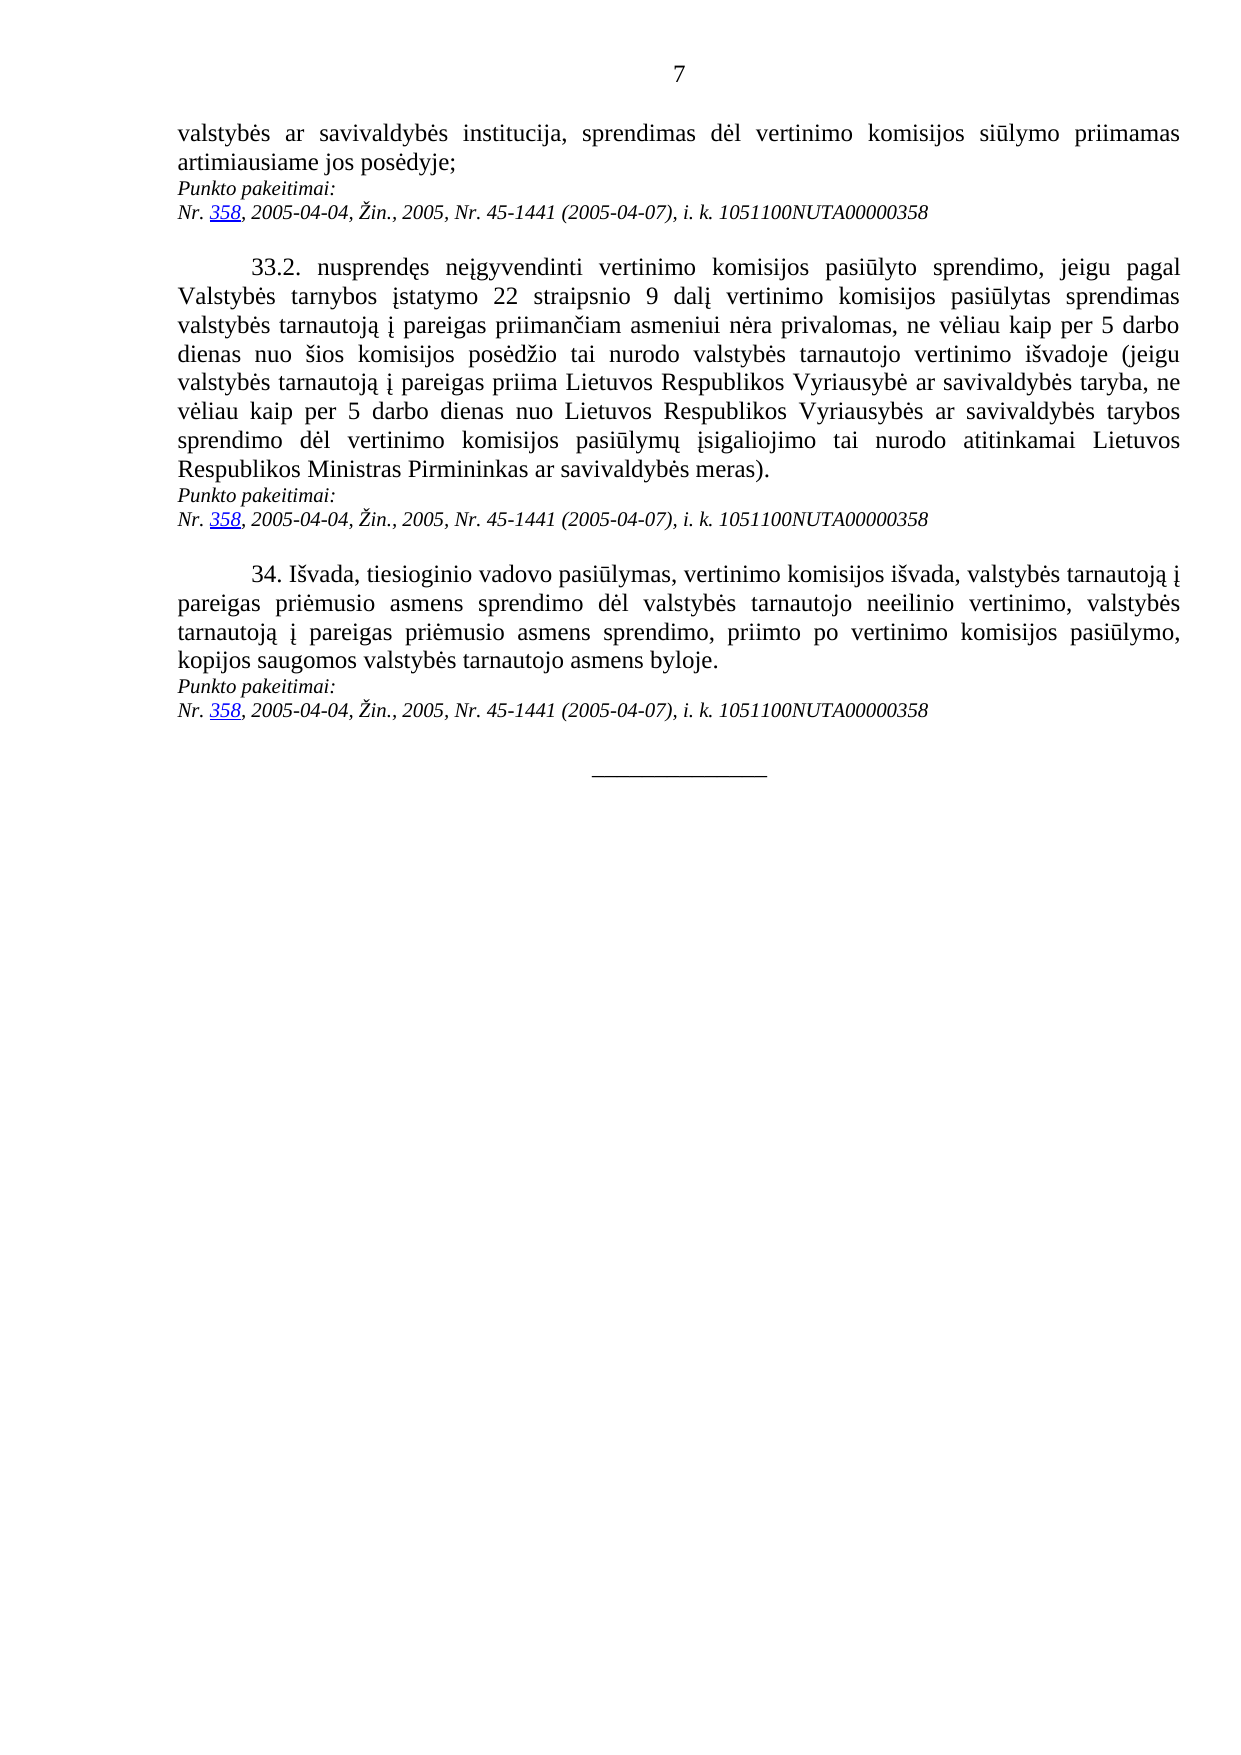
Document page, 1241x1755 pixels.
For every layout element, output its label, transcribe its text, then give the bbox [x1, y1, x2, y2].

text Nr. 358, 2005-04-04, Žin., 2005, Nr. 45-1441 (2005-04-07), i. k. 1051100NUTA00000358 [177, 200, 1181, 224]
text valstybės ar savivaldybės institucija, sprendimas dėl vertinimo komisijos siūlymo priimamas artimiausiame jos posėdyje; [177, 118, 1181, 176]
text Nr. 358, 2005-04-04, Žin., 2005, Nr. 45-1441 (2005-04-07), i. k. 1051100NUTA00000358 [177, 698, 1181, 722]
text 33.2. nusprendęs neįgyvendinti vertinimo komisijos pasiūlyto sprendimo, jeigu pagal Valstybės tarnybos įstatymo 22 straipsnio 9 dalį vertinimo komisijos pasiūlytas sprendimas valstybės tarnautoją į pareigas priimančiam asmeniui nėra privalomas, ne vėliau kaip per 5 darbo dienas nuo šios komisijos posėdžio tai nurodo valstybės tarnautojo vertinimo išvadoje (jeigu valstybės tarnautoją į pareigas priima Lietuvos Respublikos Vyriausybė ar savivaldybės taryba, ne vėliau kaip per 5 darbo dienas nuo Lietuvos Respublikos Vyriausybės ar savivaldybės tarybos sprendimo dėl vertinimo komisijos pasiūlymų įsigaliojimo tai nurodo atitinkamai Lietuvos Respublikos Ministras Pirmininkas ar savivaldybės meras). [177, 252, 1181, 482]
text Punkto pakeitimai: [177, 674, 1181, 698]
text 34. Išvada, tiesioginio vadovo pasiūlymas, vertinimo komisijos išvada, valstybės tarnautoją į pareigas priėmusio asmens sprendimo dėl valstybės tarnautojo neeilinio vertinimo, valstybės tarnautoją į pareigas priėmusio asmens sprendimo, priimto po vertinimo komisijos pasiūlymo, kopijos saugomos valstybės tarnautojo asmens byloje. [177, 559, 1181, 674]
text Punkto pakeitimai: [177, 482, 1181, 507]
text Punkto pakeitimai: [177, 176, 1181, 200]
text ______________ [177, 751, 1181, 780]
text Nr. 358, 2005-04-04, Žin., 2005, Nr. 45-1441 (2005-04-07), i. k. 1051100NUTA00000358 [177, 507, 1181, 531]
